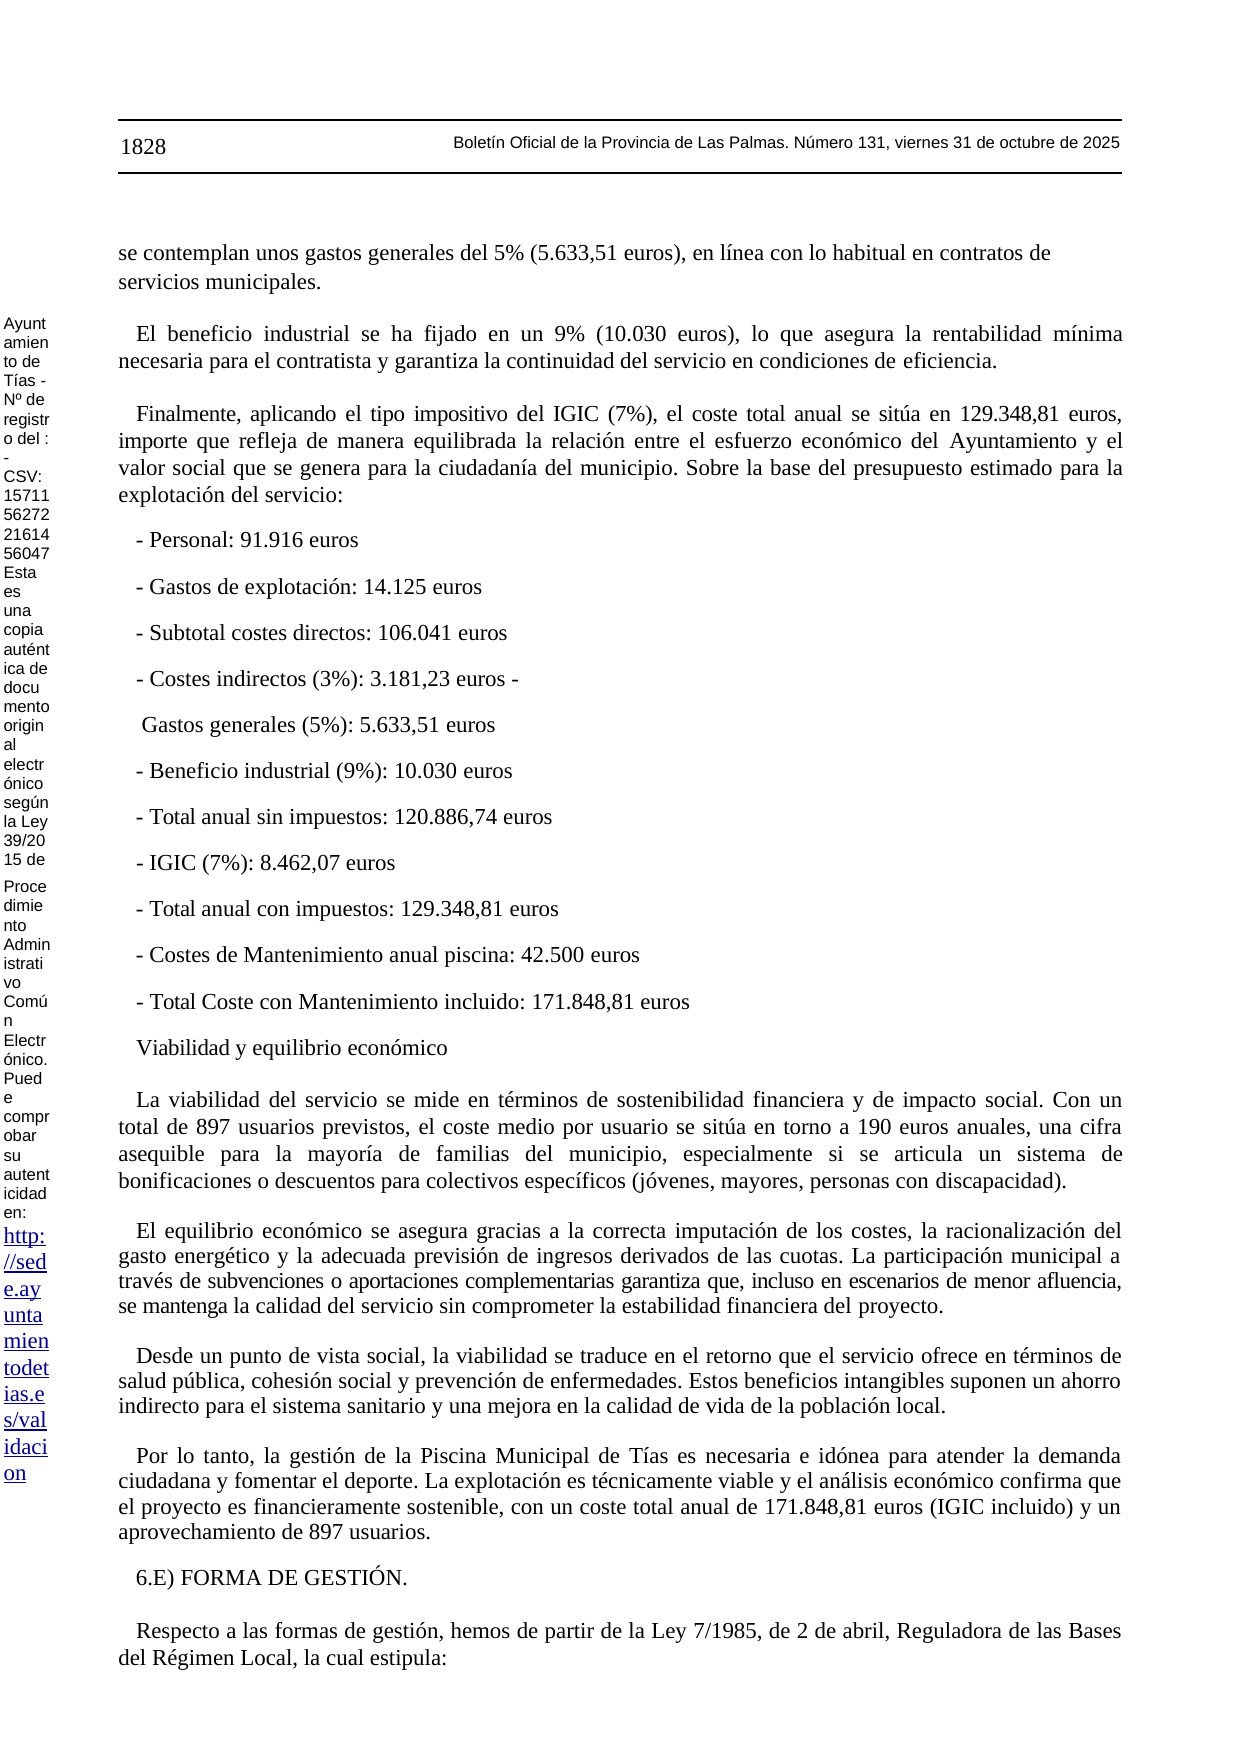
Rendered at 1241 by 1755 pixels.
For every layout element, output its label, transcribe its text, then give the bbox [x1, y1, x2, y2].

list Costes indirectos (3%): 3.181,23 euros - Gastos generales (5%): 5.633,51 euros [136, 665, 520, 737]
text Por lo tanto, la gestión de la Piscina Municipal de Tías es necesaria e idónea para atender la demanda ciudadana y fomentar el deporte. La explotación es técnicamente viable y el análisis económico confirma que el proyecto es financieramente sostenible, con un coste total anual de 171.848,81 euros (IGIC incluido) y un aprovechamiento de 897 usuarios. [118, 1444, 1123, 1544]
text La viabilidad del servicio se mide en términos de sostenibilidad financiera y de impacto social. Con un total de 897 usuarios previstos, el coste medio por usuario se sitúa en torno a 190 euros anuales, una cifra asequible para la mayoría de familias del municipio, especialmente si se articula un sistema de bonificaciones o descuentos para colectivos específicos (jóvenes, mayores, personas con discapacidad). [118, 1086, 1123, 1194]
list Costes de Mantenimiento anual piscina: 42.500 euros [136, 942, 1241, 968]
list Gastos de explotación: 14.125 euros [136, 573, 1241, 599]
list Total Coste con Mantenimiento incluido: 171.848,81 euros Viabilidad y equilibrio económico [136, 988, 690, 1060]
list FORMA DE GESTIÓN. [136, 1564, 1241, 1590]
text Finalmente, aplicando el tipo impositivo del IGIC (7%), el coste total anual se sitúa en 129.348,81 euros, importe que refleja de manera equilibrada la relación entre el esfuerzo económico del Ayuntamiento y el valor social que se genera para la ciudadanía del municipio. Sobre la base del presupuesto estimado para la explotación del servicio: [118, 400, 1123, 507]
text se contemplan unos gastos generales del 5% (5.633,51 euros), en línea con lo habitual en contratos de servicios municipales. [118, 239, 1136, 295]
text Respecto a las formas de gestión, hemos de partir de la Ley 7/1985, de 2 de abril, Reguladora de las Bases del Régimen Local, la cual estipula: [118, 1617, 1123, 1671]
text Desde un punto de vista social, la viabilidad se traduce en el retorno que el servicio ofrece en términos de salud pública, cohesión social y prevención de enfermedades. Estos beneficios intangibles suponen un ahorro indirecto para el sistema sanitario y una mejora en la calidad de vida de la población local. [118, 1343, 1123, 1419]
text El beneficio industrial se ha fijado en un 9% (10.030 euros), lo que asegura la rentabilidad mínima necesaria para el contratista y garantiza la continuidad del servicio en condiciones de eficiencia. [118, 320, 1123, 374]
text - IGIC (7%): 8.462,07 euros [136, 849, 1241, 876]
list Subtotal costes directos: 106.041 euros [136, 619, 1241, 645]
list Total anual con impuestos: 129.348,81 euros [136, 896, 1241, 922]
text Ayuntamiento de Tías - Nº de registro del : - CSV: 15711562722161456047 Esta es una copia auténtica de documento original electrónico según la Ley 39/2015 de [3, 313, 51, 869]
text Procedimiento Administrativo Común Electrónico. Puede comprobar su autenticidad en: http://sede.ayuntamientodetias.es/validacion [3, 877, 51, 1486]
list Personal: 91.916 euros [136, 527, 1241, 553]
text El equilibrio económico se asegura gracias a la correcta imputación de los costes, la racionalización del gasto energético y la adecuada previsión de ingresos derivados de las cuotas. La participación municipal a través de subvenciones o aportaciones complementarias garantiza que, incluso en escenarios de menor afluencia, se mantenga la calidad del servicio sin comprometer la estabilidad financiera del proyecto. [118, 1218, 1123, 1318]
list Total anual sin impuestos: 120.886,74 euros [136, 803, 1241, 829]
list Beneficio industrial (9%): 10.030 euros [136, 757, 1241, 783]
